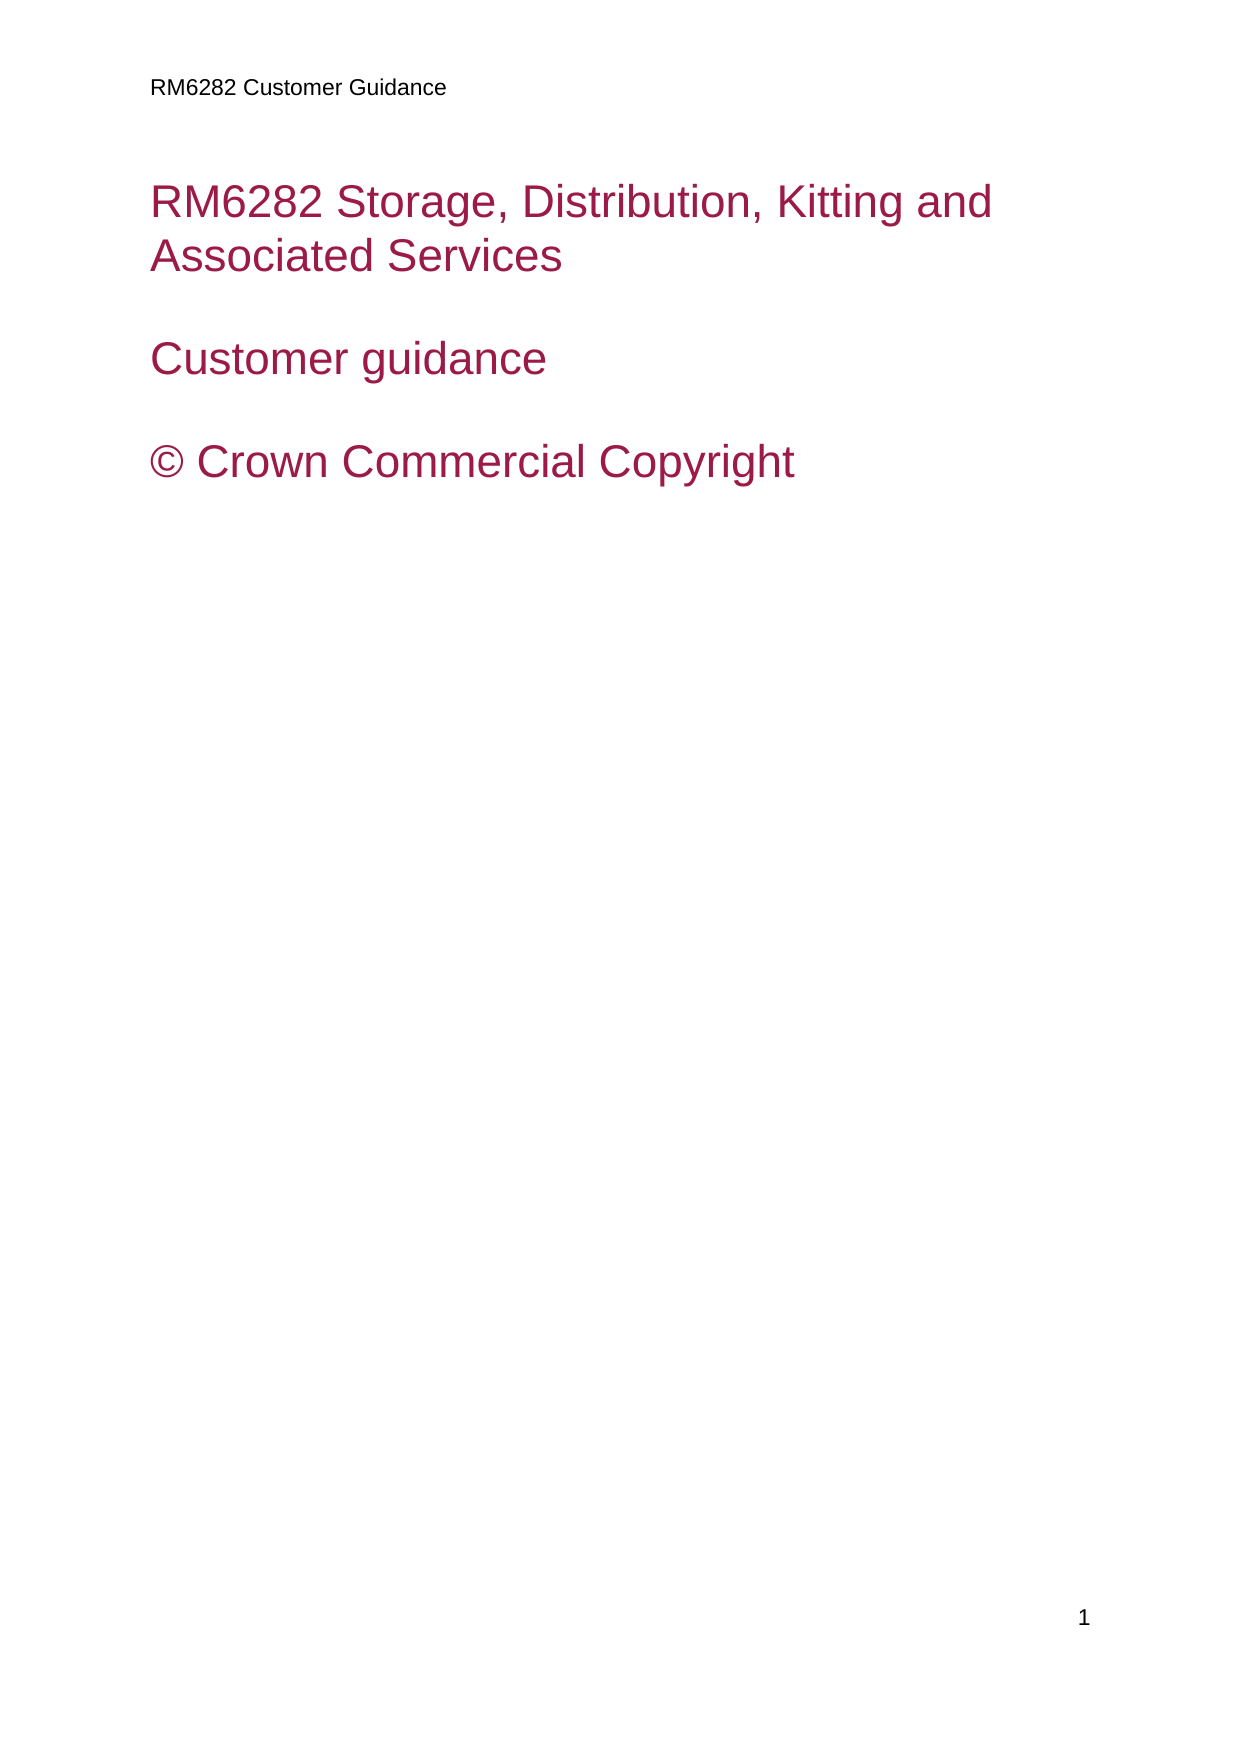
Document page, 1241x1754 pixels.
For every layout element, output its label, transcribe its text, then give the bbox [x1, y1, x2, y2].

subtitle © Crown Commercial Copyright [150, 435, 1090, 487]
subtitle Customer guidance [150, 331, 1090, 384]
subtitle RM6282 Storage, Distribution, Kitting and Associated Services [150, 175, 1090, 281]
